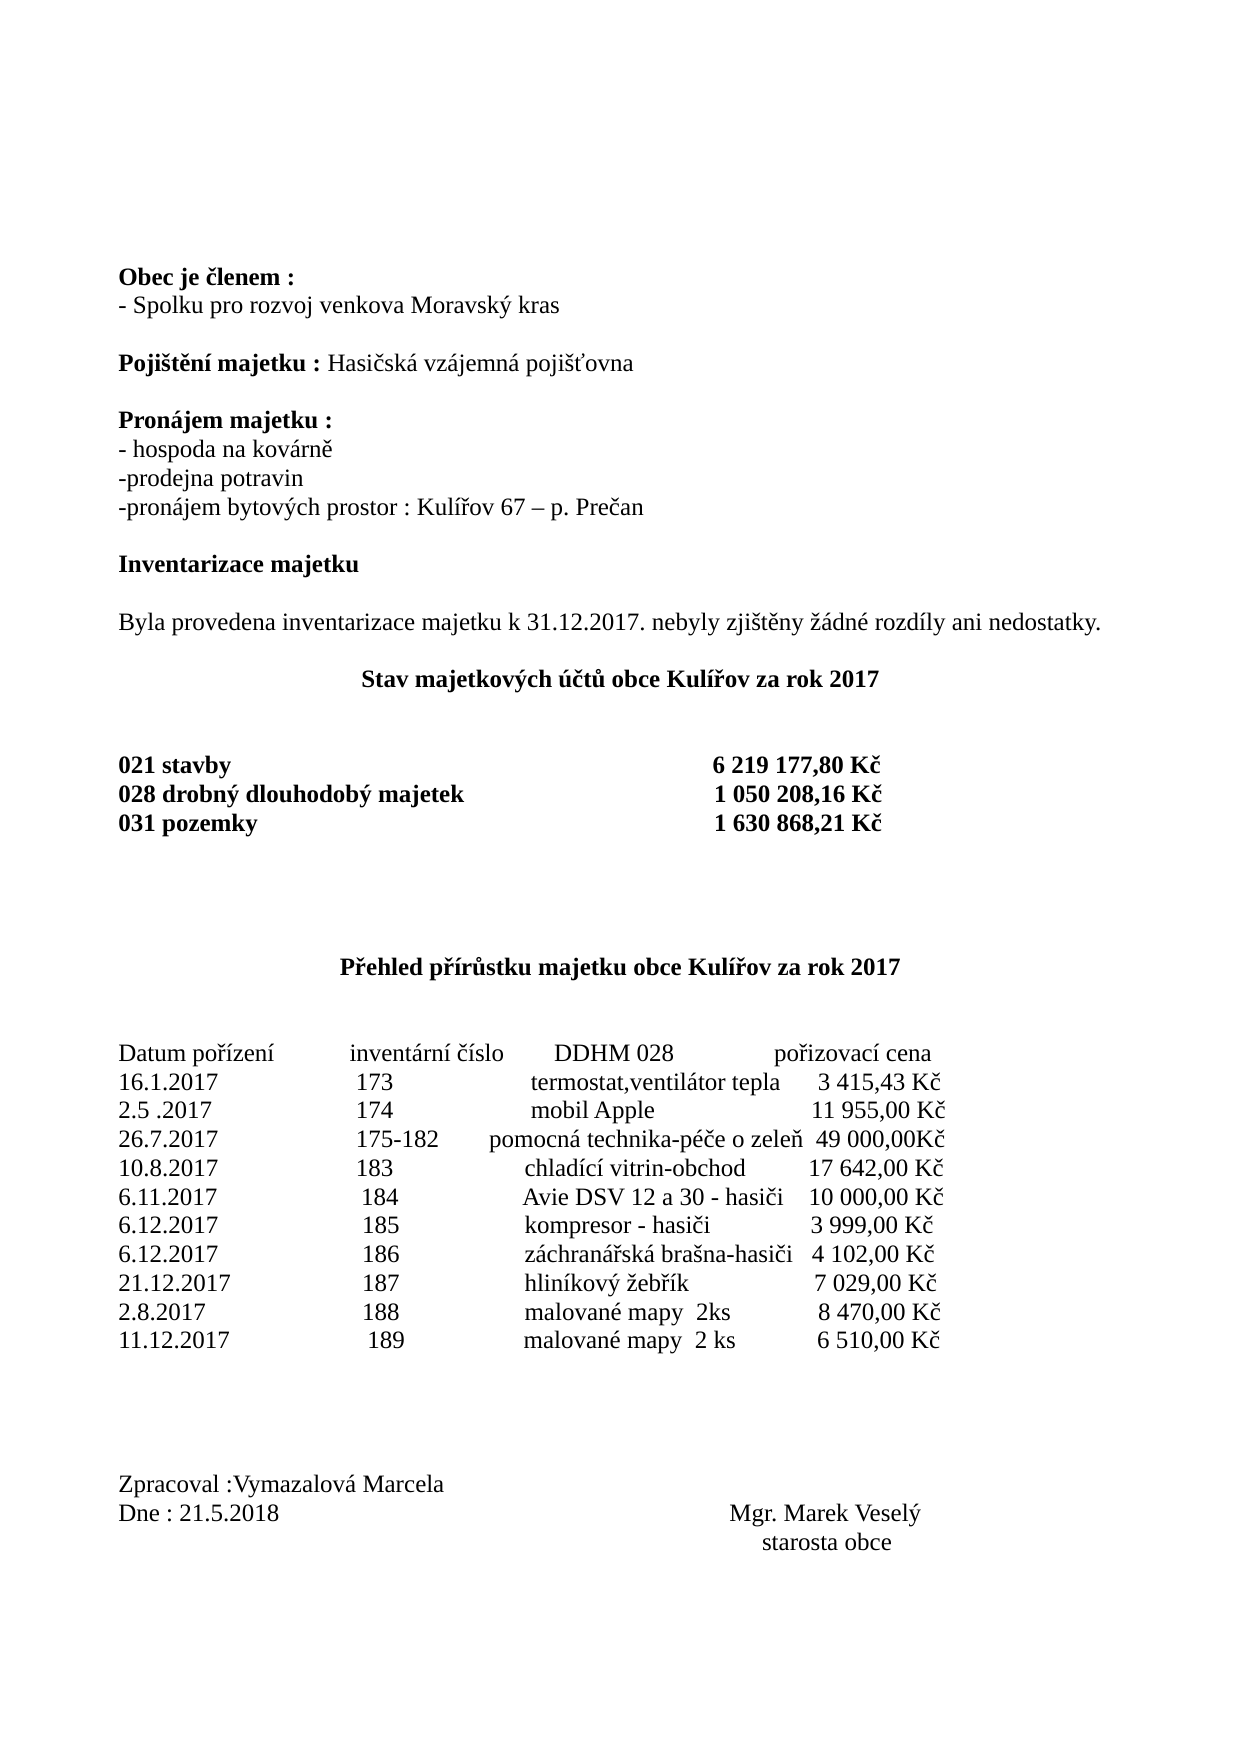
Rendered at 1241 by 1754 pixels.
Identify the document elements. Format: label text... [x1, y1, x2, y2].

text 021 stavby 6 219 177,80 Kč [118, 751, 1122, 779]
text 10.8.2017 183 chladící vitrin-obchod 17 642,00 Kč [118, 1153, 1122, 1182]
text 031 pozemky 1 630 868,21 Kč [118, 808, 1122, 837]
text -pronájem bytových prostor : Kulířov 67 – p. Prečan [118, 492, 1122, 521]
text Obec je členem : [118, 262, 1122, 291]
text Pojištění majetku : Hasičská vzájemná pojišťovna [118, 348, 1122, 377]
text 21.12.2017 187 hliníkový žebřík 7 029,00 Kč [118, 1268, 1122, 1297]
text starosta obce [118, 1527, 1122, 1556]
text Dne : 21.5.2018 Mgr. Marek Veselý [118, 1498, 1122, 1527]
text Inventarizace majetku [118, 549, 1122, 578]
text 26.7.2017 175-182 pomocná technika-péče o zeleň 49 000,00Kč [118, 1124, 1122, 1153]
text 6.12.2017 185 kompresor - hasiči 3 999,00 Kč [118, 1211, 1122, 1239]
text Datum pořízení inventární číslo DDHM 028 pořizovací cena [118, 1038, 1122, 1067]
text Zpracoval :Vymazalová Marcela [118, 1469, 1122, 1498]
text 6.11.2017 184 Avie DSV 12 a 30 - hasiči 10 000,00 Kč [118, 1182, 1122, 1211]
text 11.12.2017 189 malované mapy 2 ks 6 510,00 Kč [118, 1326, 1122, 1354]
text 2.8.2017 188 malované mapy 2ks 8 470,00 Kč [118, 1297, 1122, 1326]
text 6.12.2017 186 záchranářská brašna-hasiči 4 102,00 Kč [118, 1239, 1122, 1268]
text - hospoda na kovárně [118, 434, 1122, 463]
text 2.5 .2017 174 mobil Apple 11 955,00 Kč [118, 1096, 1122, 1124]
text Stav majetkových účtů obce Kulířov za rok 2017 [118, 664, 1122, 693]
text -prodejna potravin [118, 463, 1122, 492]
text 16.1.2017 173 termostat,ventilátor tepla 3 415,43 Kč [118, 1067, 1122, 1096]
text Byla provedena inventarizace majetku k 31.12.2017. nebyly zjištěny žádné rozdíly ani nedostatky. [118, 607, 1122, 636]
text - Spolku pro rozvoj venkova Moravský kras [118, 291, 1122, 319]
text Přehled přírůstku majetku obce Kulířov za rok 2017 [118, 952, 1122, 981]
text Pronájem majetku : [118, 406, 1122, 434]
text 028 drobný dlouhodobý majetek 1 050 208,16 Kč [118, 779, 1122, 808]
